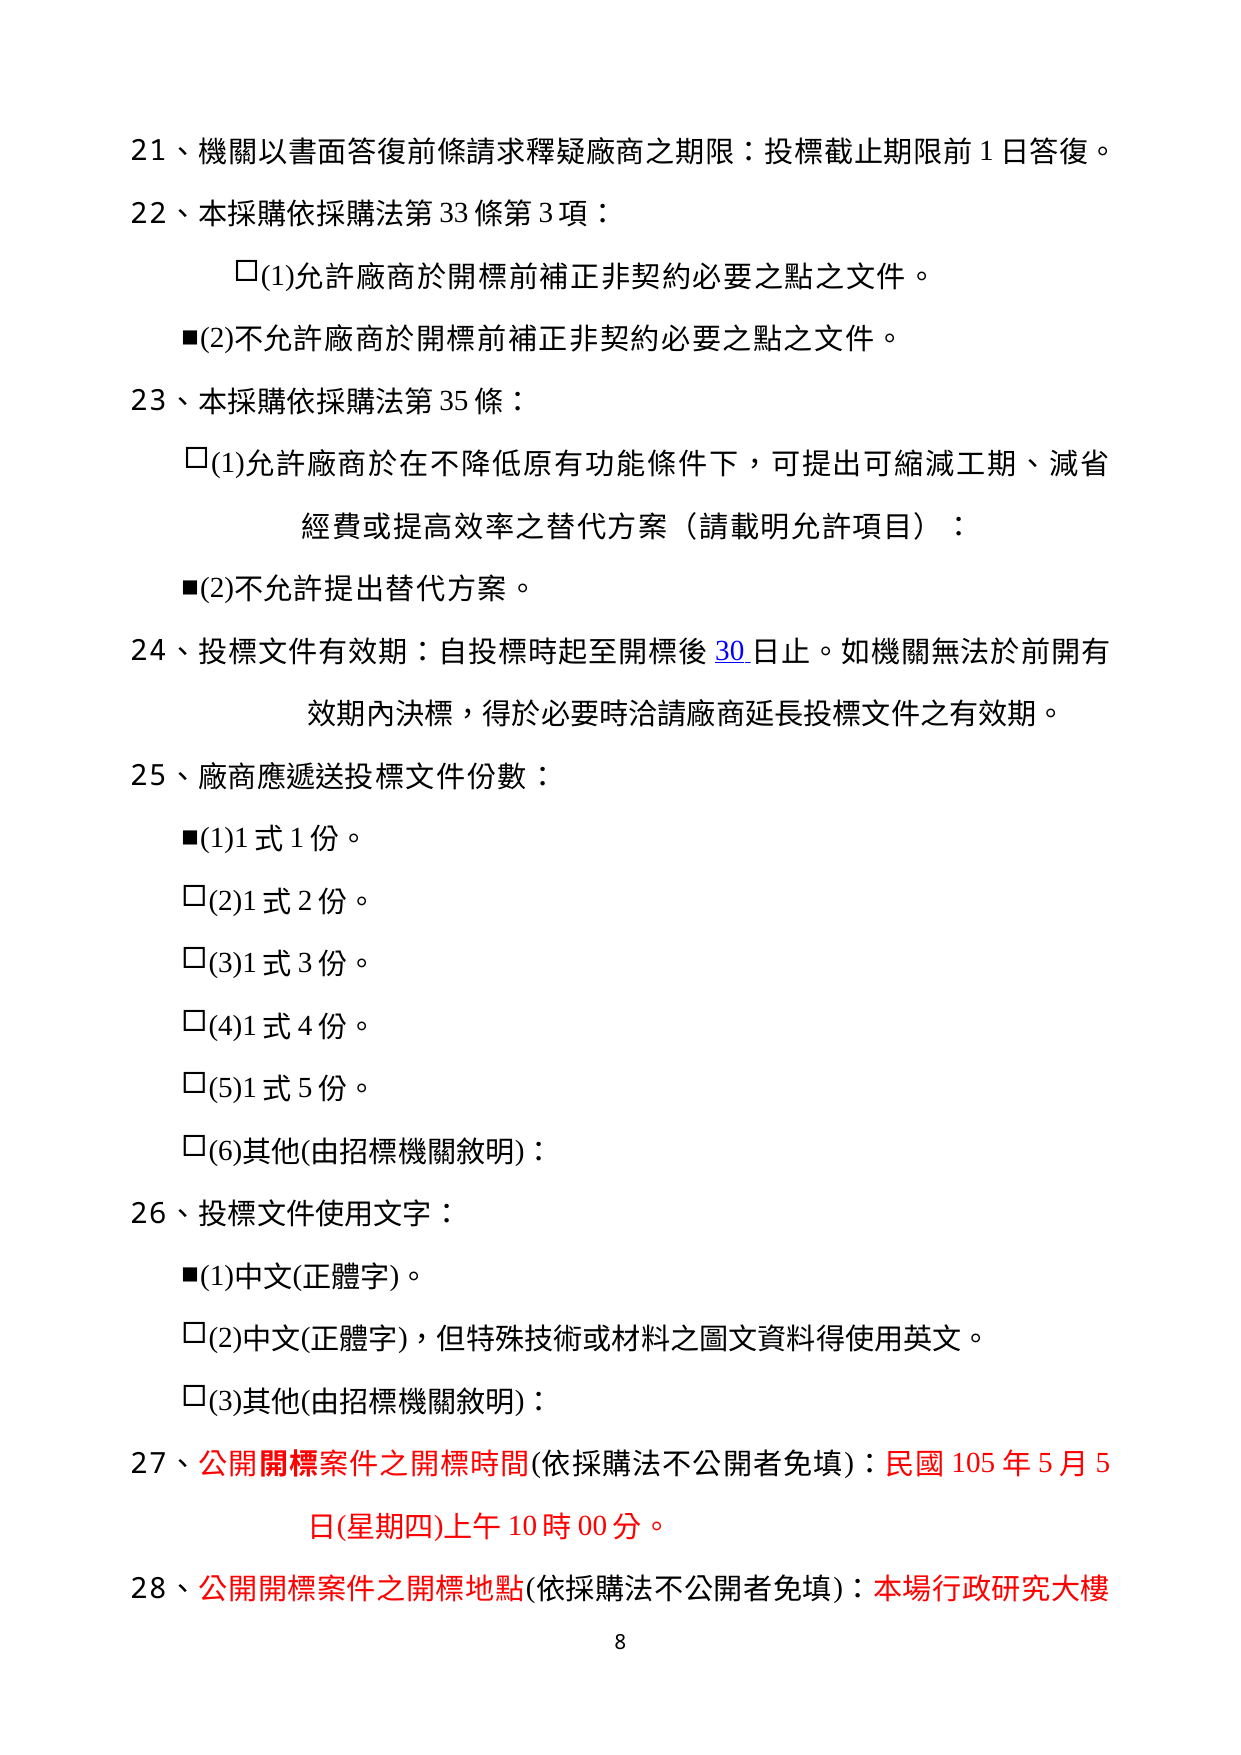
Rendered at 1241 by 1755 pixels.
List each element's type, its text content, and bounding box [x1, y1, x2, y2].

text ■(2)不允許廠商於開標前補正非契約必要之點之文件。 [130, 295, 1110, 358]
list 本採購依採購法第35條： [130, 358, 1110, 420]
text (5)1式5份。 [130, 1045, 1110, 1108]
text ■(2)不允許提出替代方案。 [130, 545, 1110, 608]
text (2)1式2份。 [130, 858, 1110, 920]
list 投標文件使用文字： [130, 1170, 1110, 1233]
text ■(1)1式1份。 [130, 795, 1110, 858]
text (1)允許廠商於在不降低原有功能條件下，可提出可縮減工期、減省經費或提高效率之替代方案（請載明允許項目）： [130, 420, 1110, 545]
list 公開開標案件之開標地點(依採購法不公開者免填)：本場行政研究大樓 [130, 1545, 1110, 1608]
text (3)其他(由招標機關敘明)： [130, 1358, 1110, 1420]
list 本採購依採購法第33條第3項： [130, 170, 1110, 233]
text ■(1)中文(正體字)。 [130, 1233, 1110, 1295]
list 機關以書面答復前條請求釋疑廠商之期限：投標截止期限前1日答復。 [130, 108, 1110, 170]
text (2)中文(正體字)，但特殊技術或材料之圖文資料得使用英文。 [130, 1295, 1110, 1358]
list 投標文件有效期：自投標時起至開標後30日止。如機關無法於前開有效期內決標，得於必要時洽請廠商延長投標文件之有效期。 [130, 608, 1110, 733]
text (3)1式3份。 [130, 920, 1110, 983]
text (4)1式4份。 [130, 983, 1110, 1045]
text (6)其他(由招標機關敘明)： [130, 1108, 1110, 1170]
list 廠商應遞送投標文件份數： [130, 733, 1110, 795]
list 公開開標案件之開標時間(依採購法不公開者免填)：民國105年5月5日(星期四)上午10時00分。 [130, 1420, 1110, 1545]
text (1)允許廠商於開標前補正非契約必要之點之文件。 [233, 233, 1110, 295]
